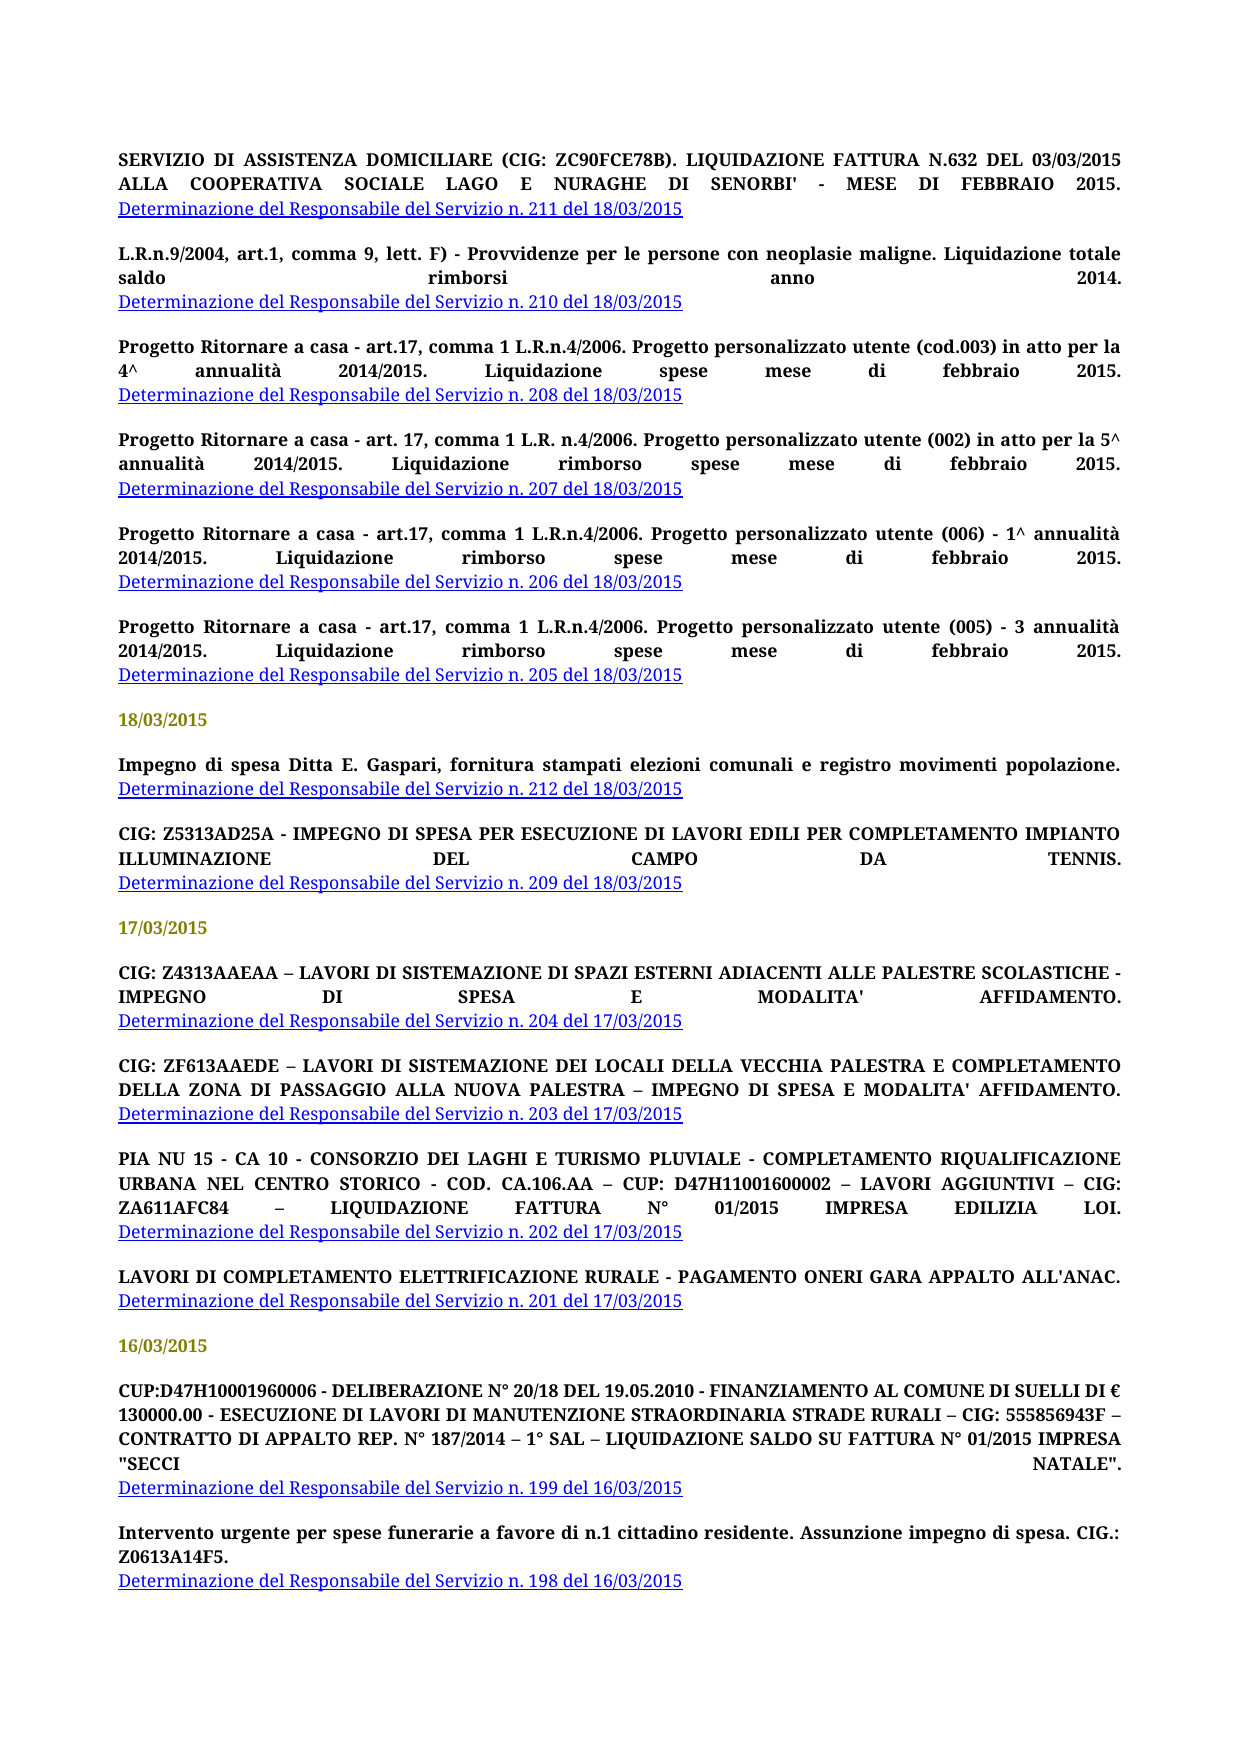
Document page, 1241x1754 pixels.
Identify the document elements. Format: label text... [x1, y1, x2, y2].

text CIG: Z5313AD25A - IMPEGNO DI SPESA PER ESECUZIONE DI LAVORI EDILI PER COMPLETAMENTO IMPIANTO ILLUMINAZIONE DEL CAMPO DA TENNIS. Determinazione del Responsabile del Servizio n. 209 del 18/03/2015 [118, 822, 1122, 894]
text Progetto Ritornare a casa - art.17, comma 1 L.R.n.4/2006. Progetto personalizzato utente (cod.003) in atto per la 4^ annualità 2014/2015. Liquidazione spese mese di febbraio 2015. Determinazione del Responsabile del Servizio n. 208 del 18/03/2015 [118, 334, 1122, 407]
text CIG: Z4313AAEAA – LAVORI DI SISTEMAZIONE DI SPAZI ESTERNI ADIACENTI ALLE PALESTRE SCOLASTICHE - IMPEGNO DI SPESA E MODALITA' AFFIDAMENTO. Determinazione del Responsabile del Servizio n. 204 del 17/03/2015 [118, 960, 1122, 1033]
text PIA NU 15 - CA 10 - CONSORZIO DEI LAGHI E TURISMO PLUVIALE - COMPLETAMENTO RIQUALIFICAZIONE URBANA NEL CENTRO STORICO - COD. CA.106.AA – CUP: D47H11001600002 – LAVORI AGGIUNTIVI – CIG: ZA611AFC84 – LIQUIDAZIONE FATTURA N° 01/2015 IMPRESA EDILIZIA LOI. Determinazione del Responsabile del Servizio n. 202 del 17/03/2015 [118, 1147, 1122, 1243]
text 18/03/2015 [118, 708, 1122, 732]
text Progetto Ritornare a casa - art. 17, comma 1 L.R. n.4/2006. Progetto personalizzato utente (002) in atto per la 5^ annualità 2014/2015. Liquidazione rimborso spese mese di febbraio 2015. Determinazione del Responsabile del Servizio n. 207 del 18/03/2015 [118, 428, 1122, 500]
text L.R.n.9/2004, art.1, comma 9, lett. F) - Provvidenze per le persone con neoplasie maligne. Liquidazione totale saldo rimborsi anno 2014. Determinazione del Responsabile del Servizio n. 210 del 18/03/2015 [118, 241, 1122, 313]
text 16/03/2015 [118, 1333, 1122, 1358]
text SERVIZIO DI ASSISTENZA DOMICILIARE (CIG: ZC90FCE78B). LIQUIDAZIONE FATTURA N.632 DEL 03/03/2015 ALLA COOPERATIVA SOCIALE LAGO E NURAGHE DI SENORBI' - MESE DI FEBBRAIO 2015. Determinazione del Responsabile del Servizio n. 211 del 18/03/2015 [118, 148, 1122, 220]
text Progetto Ritornare a casa - art.17, comma 1 L.R.n.4/2006. Progetto personalizzato utente (005) - 3 annualità 2014/2015. Liquidazione rimborso spese mese di febbraio 2015. Determinazione del Responsabile del Servizio n. 205 del 18/03/2015 [118, 614, 1122, 687]
text CIG: ZF613AAEDE – LAVORI DI SISTEMAZIONE DEI LOCALI DELLA VECCHIA PALESTRA E COMPLETAMENTO DELLA ZONA DI PASSAGGIO ALLA NUOVA PALESTRA – IMPEGNO DI SPESA E MODALITA' AFFIDAMENTO. Determinazione del Responsabile del Servizio n. 203 del 17/03/2015 [118, 1053, 1122, 1126]
text Intervento urgente per spese funerarie a favore di n.1 cittadino residente. Assunzione impegno di spesa. CIG.: Z0613A14F5. Determinazione del Responsabile del Servizio n. 198 del 16/03/2015 [118, 1520, 1122, 1593]
text Impegno di spesa Ditta E. Gaspari, fornitura stampati elezioni comunali e registro movimenti popolazione. Determinazione del Responsabile del Servizio n. 212 del 18/03/2015 [118, 753, 1122, 801]
text 17/03/2015 [118, 915, 1122, 939]
text Progetto Ritornare a casa - art.17, comma 1 L.R.n.4/2006. Progetto personalizzato utente (006) - 1^ annualità 2014/2015. Liquidazione rimborso spese mese di febbraio 2015. Determinazione del Responsabile del Servizio n. 206 del 18/03/2015 [118, 521, 1122, 593]
text CUP:D47H10001960006 - DELIBERAZIONE N° 20/18 DEL 19.05.2010 - FINANZIAMENTO AL COMUNE DI SUELLI DI € 130000.00 - ESECUZIONE DI LAVORI DI MANUTENZIONE STRAORDINARIA STRADE RURALI – CIG: 555856943F – CONTRATTO DI APPALTO REP. N° 187/2014 – 1° SAL – LIQUIDAZIONE SALDO SU FATTURA N° 01/2015 IMPRESA "SECCI NATALE". Determinazione del Responsabile del Servizio n. 199 del 16/03/2015 [118, 1378, 1122, 1499]
text LAVORI DI COMPLETAMENTO ELETTRIFICAZIONE RURALE - PAGAMENTO ONERI GARA APPALTO ALL'ANAC. Determinazione del Responsabile del Servizio n. 201 del 17/03/2015 [118, 1264, 1122, 1313]
